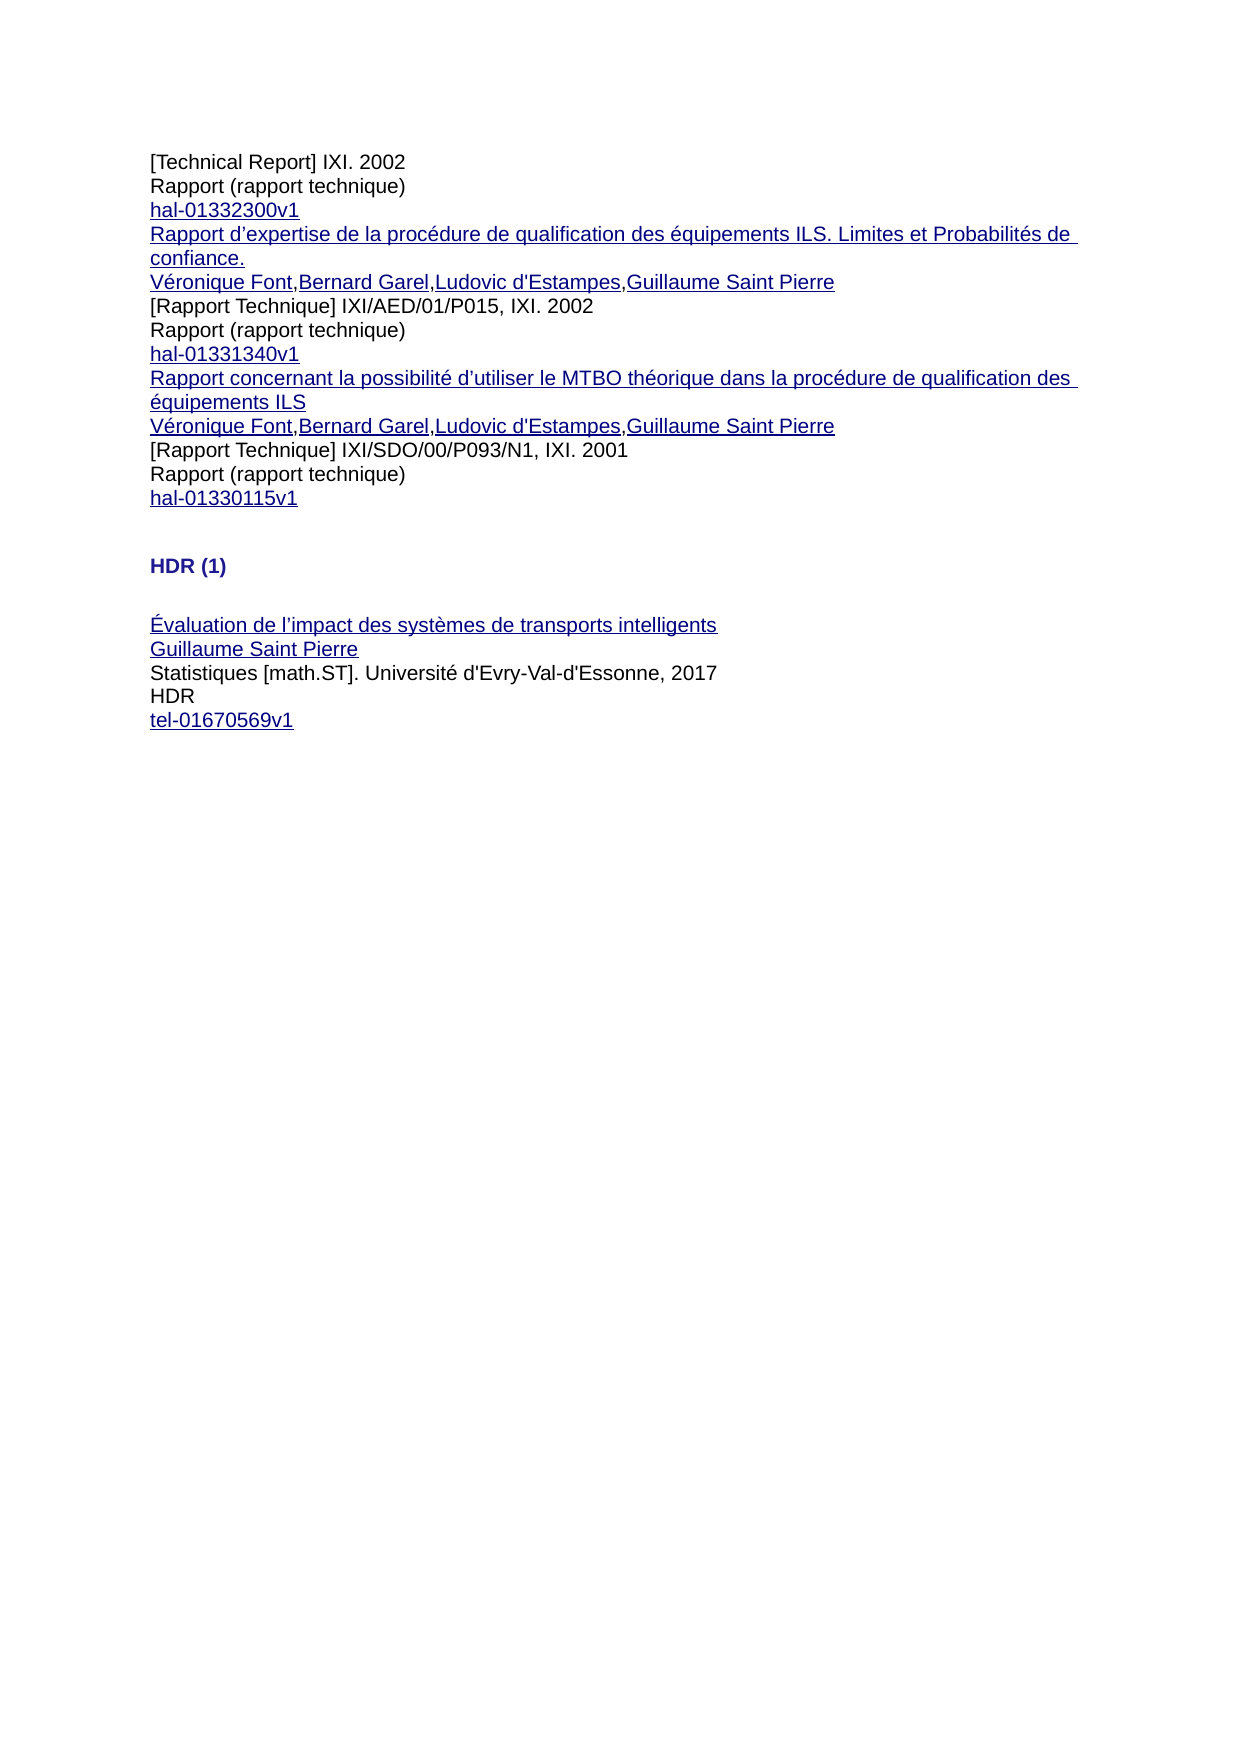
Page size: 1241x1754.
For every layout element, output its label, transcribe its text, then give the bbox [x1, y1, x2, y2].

table_cell Rapport concernant la possibilité d’utiliser le MTBO théorique dans la procédure de qualification des équipements ILS Véronique Font,Bernard Garel,Ludovic d'Estampes,Guillaume Saint Pierre [Rapport Technique] IXI/SDO/00/P093/N1, IXI. 2001 Rapport (rapport technique) hal-01330115v1 [150, 366, 1090, 509]
table_cell Rapport d’expertise de la procédure de qualification des équipements ILS. Limites et Probabilités de confiance. Véronique Font,Bernard Garel,Ludovic d'Estampes,Guillaume Saint Pierre [Rapport Technique] IXI/AED/01/P015, IXI. 2002 Rapport (rapport technique) hal-01331340v1 [150, 222, 1090, 366]
subtitle HDR (1) [150, 554, 1090, 578]
table_header Évaluation de l’impact des systèmes de transports intelligents Guillaume Saint Pierre Statistiques [math.ST]. Université d'Evry-Val-d'Essonne, 2017 HDR tel-01670569v1 [150, 613, 1090, 732]
table_cell [Technical Report] IXI. 2002 Rapport (rapport technique) hal-01332300v1 [150, 150, 1090, 222]
